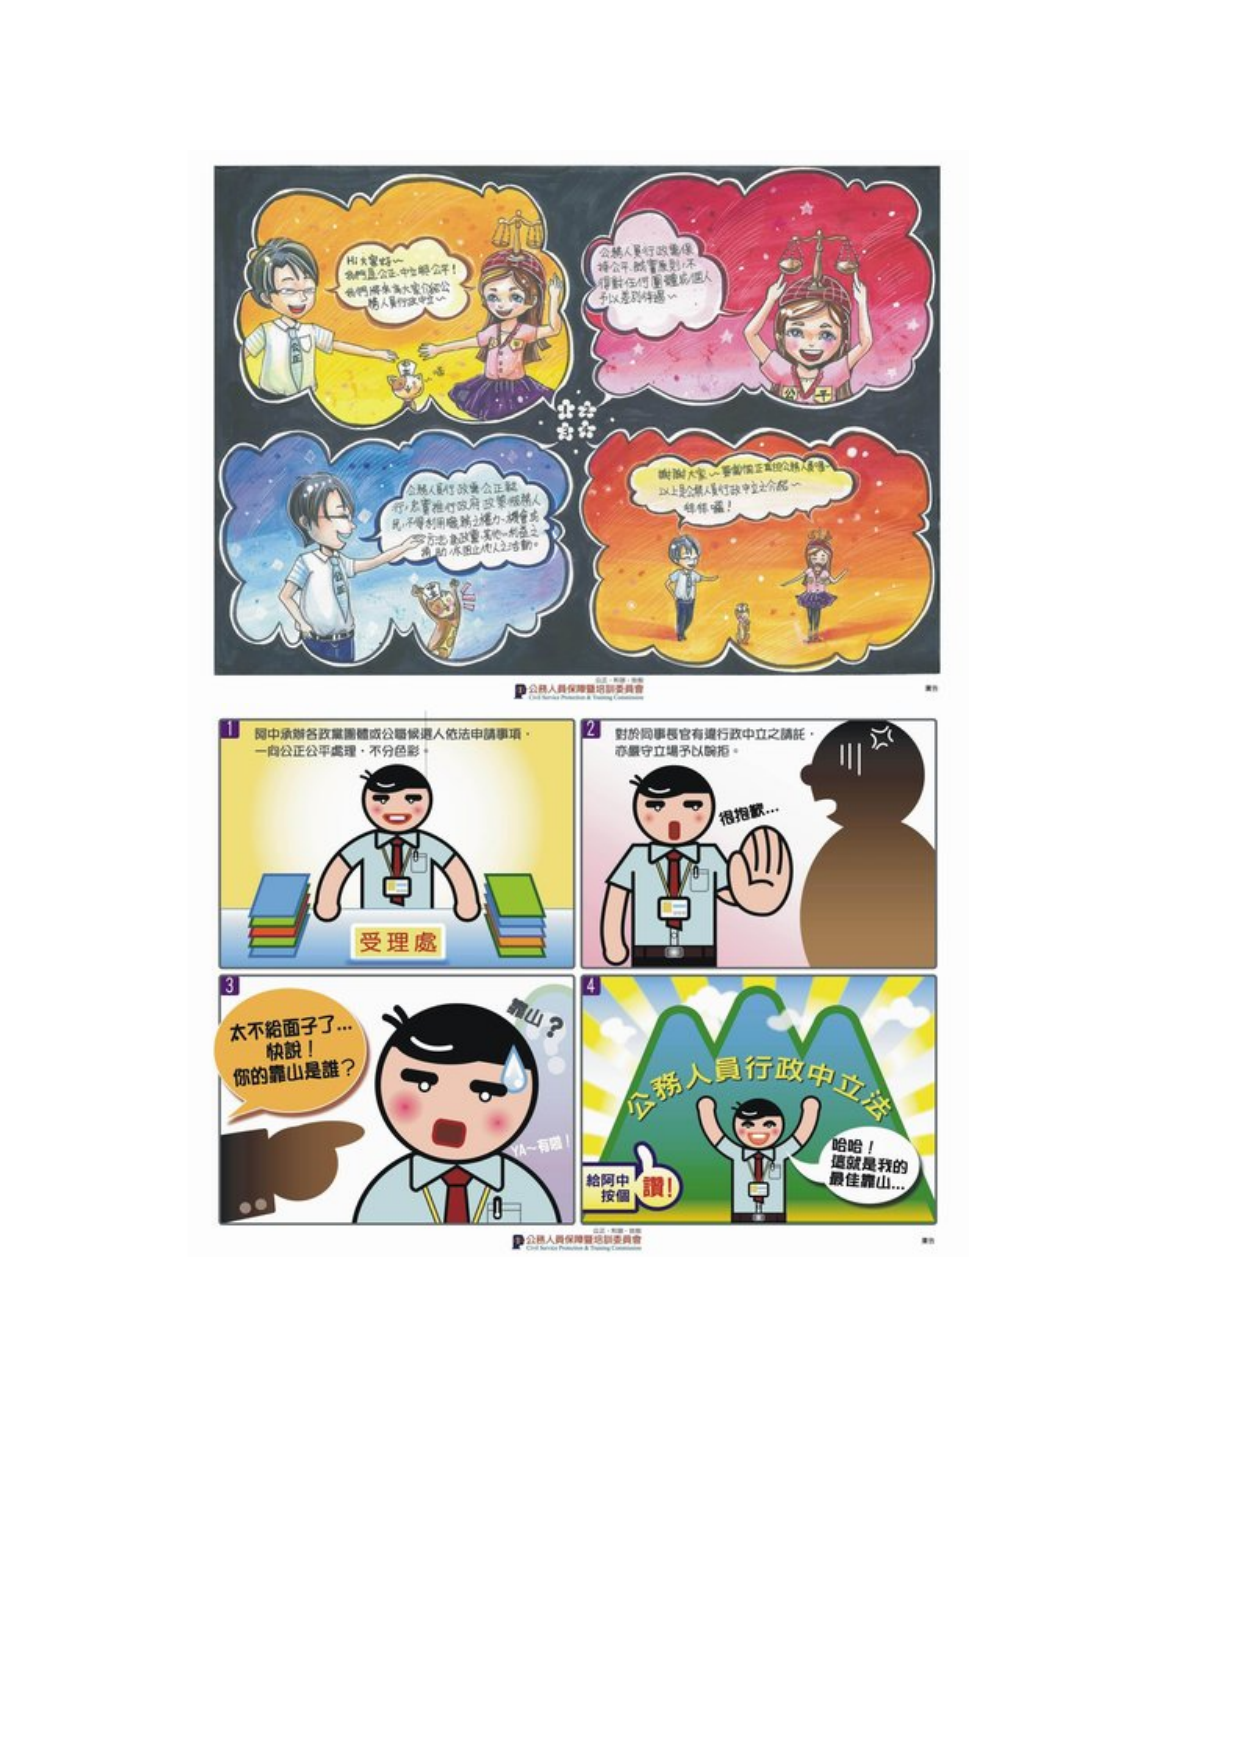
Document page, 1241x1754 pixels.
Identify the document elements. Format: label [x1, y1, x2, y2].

picture [187, 150, 969, 1257]
